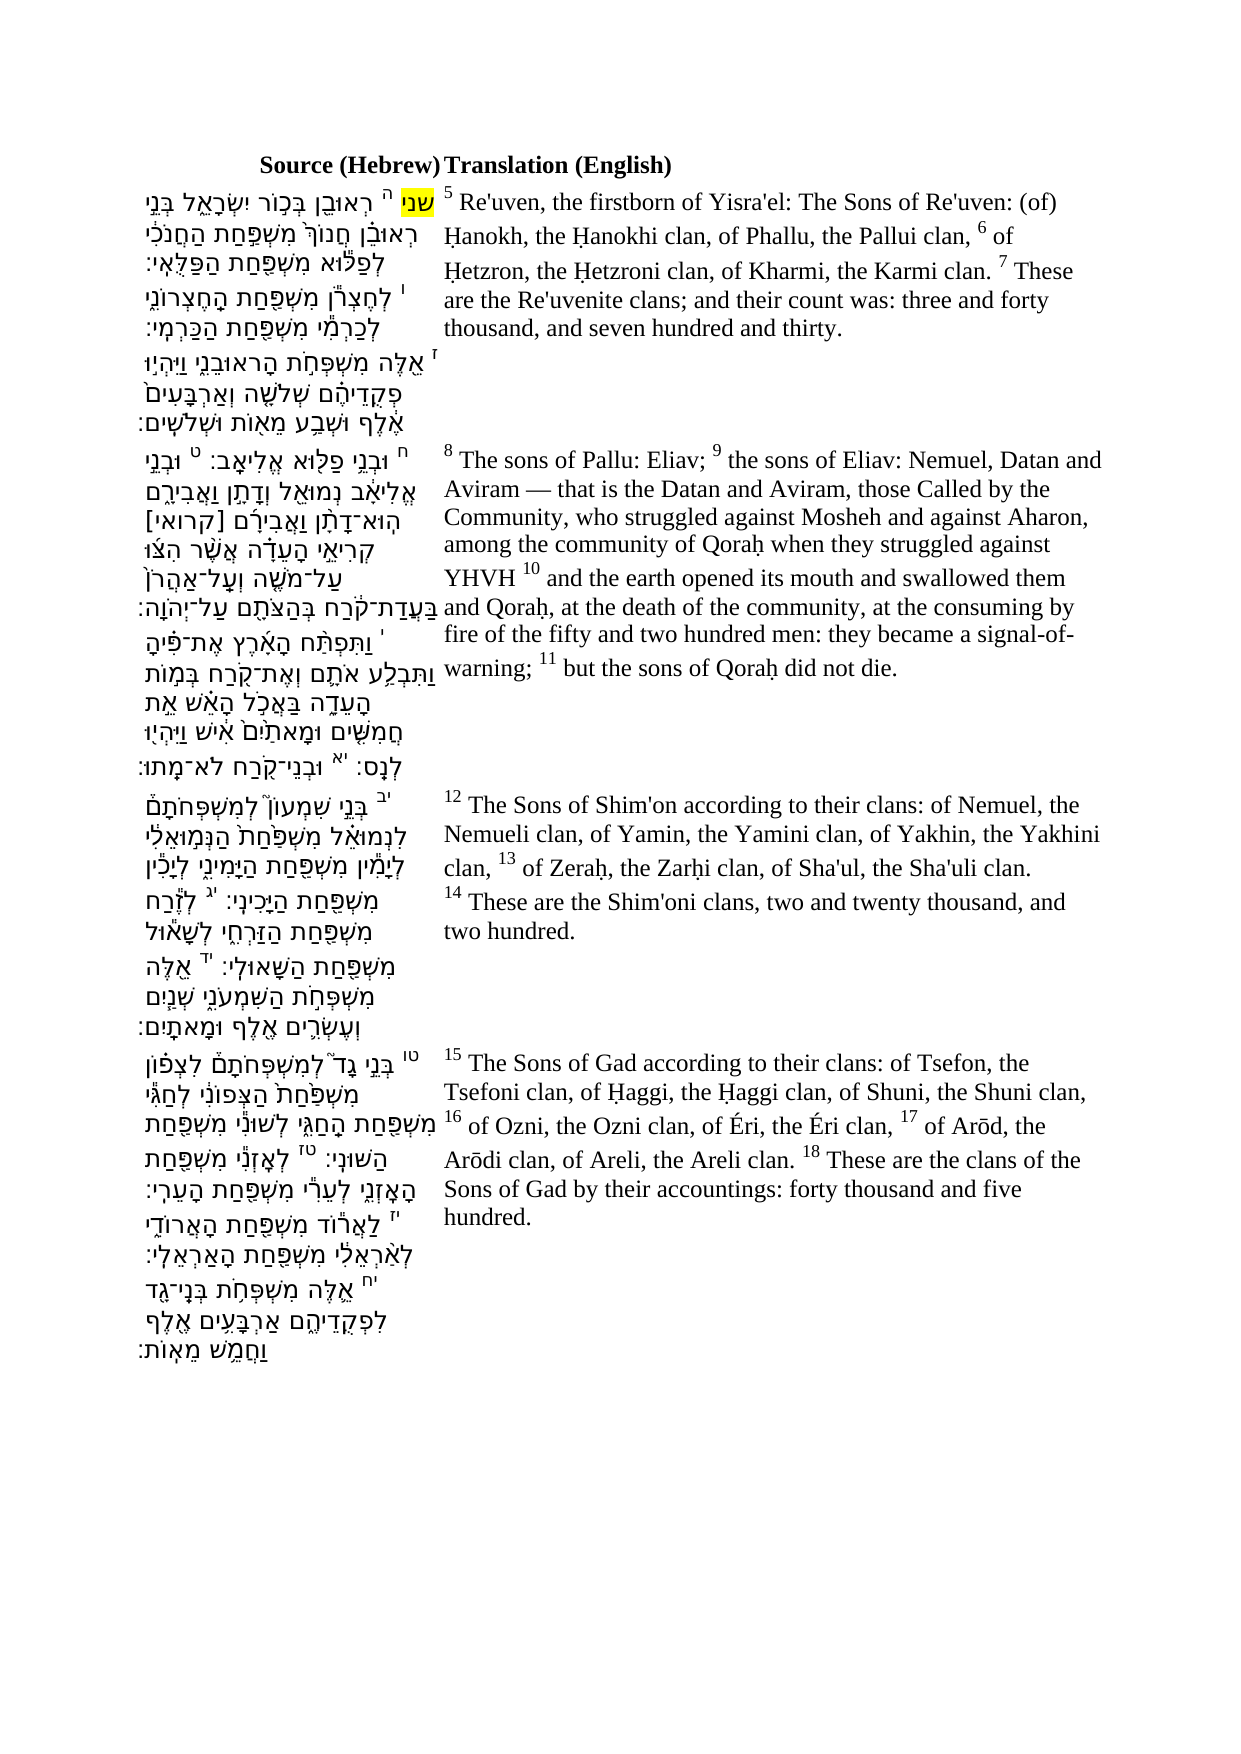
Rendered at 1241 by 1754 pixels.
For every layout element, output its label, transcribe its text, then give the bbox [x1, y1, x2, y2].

table_cell 12 The Sons of Shim'on according to their clans: of Nemuel, the Nemueli clan, of Yamin, the Yamini clan, of Yakhin, the Yakhini clan, 13 of Zeraḥ, the Zarḥi clan, of Sha'ul, the Sha'uli clan. 14 These are the Shim'oni clans, two and twenty thousand, and two hundred. [442, 784, 1105, 1042]
table_header Source (Hebrew) [135, 150, 442, 181]
table_cell יב בְּנֵ֣י שִׁמְעוֹן֮ לְמִשְׁפְּחֹתָם֒ לִנְמוּאֵ֗ל מִשְׁפַּ֙חַת֙ הַנְּמ֣וּאֵלִ֔י לְיָמִ֕ין מִשְׁפַּ֖חַת הַיָּמִינִ֑י לְיָכִ֕ין מִשְׁפַּ֖חַת הַיָּכִינִֽי׃ יג לְזֶ֕רַח מִשְׁפַּ֖חַת הַזַּרְחִ֑י לְשָׁא֕וּל מִשְׁפַּ֖חַת הַשָּׁאוּלִֽי׃ יד אֵ֖לֶּה מִשְׁפְּחֹ֣ת הַשִּׁמְעֹנִ֑י שְׁנַ֧יִם וְעֶשְׂרִ֛ים אֶ֖לֶף וּמָאתָֽיִם׃ [135, 784, 442, 1042]
table_cell 5 Re'uven, the firstborn of Yisra'el: The Sons of Re'uven: (of) Ḥanokh, the Ḥanokhi clan, of Phallu, the Pallui clan, 6 of Ḥetzron, the Ḥetzroni clan, of Kharmi, the Karmi clan. 7 These are the Re'uvenite clans; and their count was: three and forty thousand, and seven hundred and thirty. [442, 181, 1105, 439]
table_cell 15 The Sons of Gad according to their clans: of Tsefon, the Tsefoni clan, of Ḥaggi, the Ḥaggi clan, of Shuni, the Shuni clan, 16 of Ozni, the Ozni clan, of Éri, the Éri clan, 17 of Arōd, the Arōdi clan, of Areli, the Areli clan. 18 These are the clans of the Sons of Gad by their accountings: forty thousand and five hundred. [442, 1043, 1105, 1366]
table_cell 8 The sons of Pallu: Eliav; 9 the sons of Eliav: Nemuel, Datan and Aviram — that is the Datan and Aviram, those Called by the Community, who struggled against Mosheh and against Aharon, among the community of Qoraḥ when they struggled against YHVH 10 and the earth opened its mouth and swallowed them and Qoraḥ, at the death of the community, at the consuming by fire of the fifty and two hundred men: they became a signal-of-warning; 11 but the sons of Qoraḥ did not die. [442, 439, 1105, 784]
table_header Translation (English) [442, 150, 1105, 181]
table_cell ח וּבְנֵ֥י פַלּ֖וּא אֱלִיאָֽב׃ ט וּבְנֵ֣י אֱלִיאָ֔ב נְמוּאֵ֖ל וְדָתָ֣ן וַאֲבִירָ֑ם הֽוּא־דָתָ֨ן וַאֲבִירָ֜ם [קרואי] קְרִיאֵ֣י הָעֵדָ֗ה אֲשֶׁ֨ר הִצּ֜וּ עַל־מֹשֶׁ֤ה וְעַֽל־אַהֲרֹן֙ בַּעֲדַת־קֹ֔רַח בְּהַצֹּתָ֖ם עַל־יְהֹוָה׃ י וַתִּפְתַּ֨ח הָאָ֜רֶץ אֶת־פִּ֗יהָ וַתִּבְלַ֥ע אֹתָ֛ם וְאֶת־קֹ֖רַח בְּמ֣וֹת הָעֵדָ֑ה בַּאֲכֹ֣ל הָאֵ֗שׁ אֵ֣ת חֲמִשִּׁ֤ים וּמָאתַ֙יִם֙ אִ֔ישׁ וַיִּהְי֖וּ לְנֵֽס׃ יא וּבְנֵי־קֹ֖רַח לֹא־מֵֽתוּ׃ [135, 439, 442, 784]
table_cell שני ה רְאוּבֵ֖ן בְּכ֣וֹר יִשְׂרָאֵ֑ל בְּנֵ֣י רְאוּבֵ֗ן חֲנוֹךְ֙ מִשְׁפַּ֣חַת הַחֲנֹכִ֔י לְפַלּ֕וּא מִשְׁפַּ֖חַת הַפַּלֻּאִֽי׃ ו לְחֶצְרֹ֕ן מִשְׁפַּ֖חַת הַֽחֶצְרוֹנִ֑י לְכַרְמִ֕י מִשְׁפַּ֖חַת הַכַּרְמִֽי׃ ז אֵ֖לֶּה מִשְׁפְּחֹ֣ת הָראוּבֵנִ֑י וַיִּהְי֣וּ פְקֻדֵיהֶ֗ם שְׁלֹשָׁ֤ה וְאַרְבָּעִים֙ אֶ֔לֶף וּשְׁבַ֥ע מֵא֖וֹת וּשְׁלֹשִֽׁים׃ [135, 181, 442, 439]
table_cell טו בְּנֵ֣י גָד֮ לְמִשְׁפְּחֹתָם֒ לִצְפ֗וֹן מִשְׁפַּ֙חַת֙ הַצְּפוֹנִ֔י לְחַגִּ֕י מִשְׁפַּ֖חַת הַֽחַגִּ֑י לְשׁוּנִ֕י מִשְׁפַּ֖חַת הַשּׁוּנִֽי׃ טז לְאׇזְנִ֕י מִשְׁפַּ֖חַת הָאׇזְנִ֑י לְעֵרִ֕י מִשְׁפַּ֖חַת הָעֵרִֽי׃ יז לַאֲר֕וֹד מִשְׁפַּ֖חַת הָאֲרוֹדִ֑י לְאַ֨רְאֵלִ֔י מִשְׁפַּ֖חַת הָאַרְאֵלִֽי׃ יח אֵ֛לֶּה מִשְׁפְּחֹ֥ת בְּנֵֽי־גָ֖ד לִפְקֻדֵיהֶ֑ם אַרְבָּעִ֥ים אֶ֖לֶף וַחֲמֵ֥שׁ מֵאֽוֹת׃ [135, 1043, 442, 1366]
